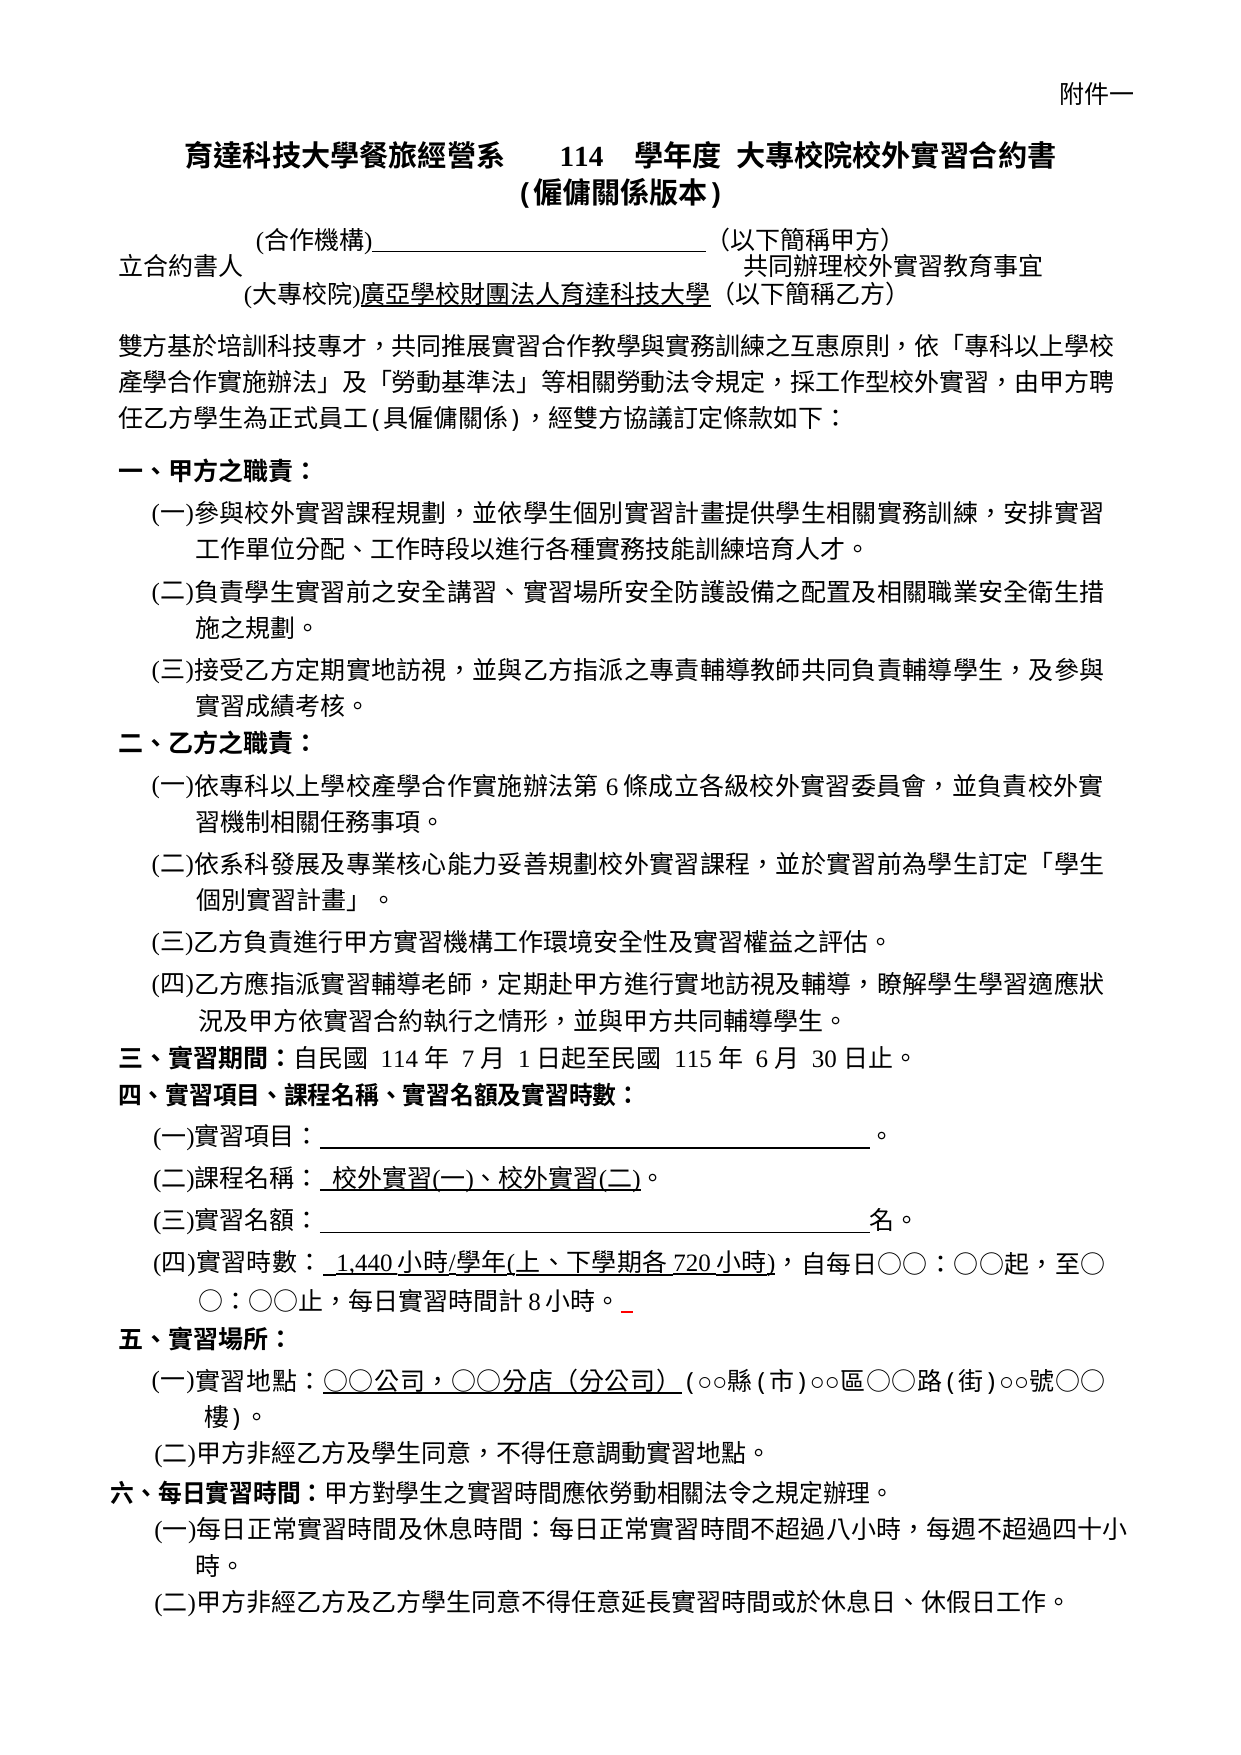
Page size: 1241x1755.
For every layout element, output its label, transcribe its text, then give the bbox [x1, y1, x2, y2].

subtitle 育達科技大學餐旅經營系 114 學年度 大專校院校外實習合約書 [106, 137, 1134, 174]
text (大專校院)廣亞學校財團法人育達科技大學（以下簡稱乙方） [106, 280, 1134, 309]
text 雙方基於培訓科技專才，共同推展實習合作教學與實務訓練之互惠原則，依「專科以上學校產學合作實施辦法」及「勞動基準法」等相關勞動法令規定，採工作型校外實習，由甲方聘任乙方學生為正式員工(具僱傭關係)，經雙方協議訂定條款如下： [118, 326, 1134, 435]
text (二)甲方非經乙方及乙方學生同意不得任意延長實習時間或於休息日、休假日工作。 [154, 1582, 1131, 1618]
text (二)負責學生實習前之安全講習、實習場所安全防護設備之配置及相關職業安全衛生措施之規劃。 [151, 571, 1106, 644]
text (三)實習名額： 名。 [153, 1201, 1106, 1238]
text 四、實習項目、課程名稱、實習名額及實習時數： [118, 1076, 927, 1112]
text (一)參與校外實習課程規劃，並依學生個別實習計畫提供學生相關實務訓練，安排實習工作單位分配、工作時段以進行各種實務技能訓練培育人才。 [151, 492, 1106, 566]
subtitle 二、乙方之職責： [118, 724, 1134, 760]
text (一)實習地點：○○公司，○○分店（分公司）(○○縣(市)○○區○○路(街)○○號○○樓)。 [151, 1360, 1106, 1434]
text (三)乙方負責進行甲方實習機構工作環境安全性及實習權益之評估。 [151, 921, 1106, 959]
text (二)課程名稱： 校外實習(一)、校外實習(二)。 [153, 1158, 1106, 1196]
text (四)實習時數： 1,440小時/學年(上、下學期各720小時)，自每日○○：○○起，至○○：○○止，每日實習時間計8小時。 [153, 1243, 1106, 1318]
text 六、每日實習時間：甲方對學生之實習時間應依勞動相關法令之規定辦理。 [111, 1473, 1134, 1510]
subtitle (僱傭關係版本) [106, 174, 1134, 211]
text 五、實習場所： [118, 1319, 927, 1355]
text (合作機構) （以下簡稱甲方） [256, 226, 1134, 255]
text (一)依專科以上學校產學合作實施辦法第6條成立各級校外實習委員會，並負責校外實習機制相關任務事項。 [151, 765, 1106, 838]
subtitle 三、實習期間：自民國 114 年 7 月 1 日起至民國 115 年 6 月 30 日止。 [118, 1038, 1134, 1074]
text (二)依系科發展及專業核心能力妥善規劃校外實習課程，並於實習前為學生訂定「學生個別實習計畫」。 [151, 843, 1106, 917]
text (四)乙方應指派實習輔導老師，定期赴甲方進行實地訪視及輔導，瞭解學生學習適應狀況及甲方依實習合約執行之情形，並與甲方共同輔導學生。 [151, 963, 1106, 1037]
text 一、甲方之職責： [118, 452, 1134, 488]
text (三)接受乙方定期實地訪視，並與乙方指派之專責輔導教師共同負責輔導學生，及參與實習成績考核。 [151, 649, 1106, 723]
text 立合約書人 共同辦理校外實習教育事宜 [118, 255, 1134, 280]
text (一)實習項目： 。 [153, 1116, 1106, 1154]
text (一)每日正常實習時間及休息時間：每日正常實習時間不超過八小時，每週不超過四十小時。 [154, 1510, 1131, 1582]
text (二)甲方非經乙方及學生同意，不得任意調動實習地點。 [154, 1434, 1131, 1470]
